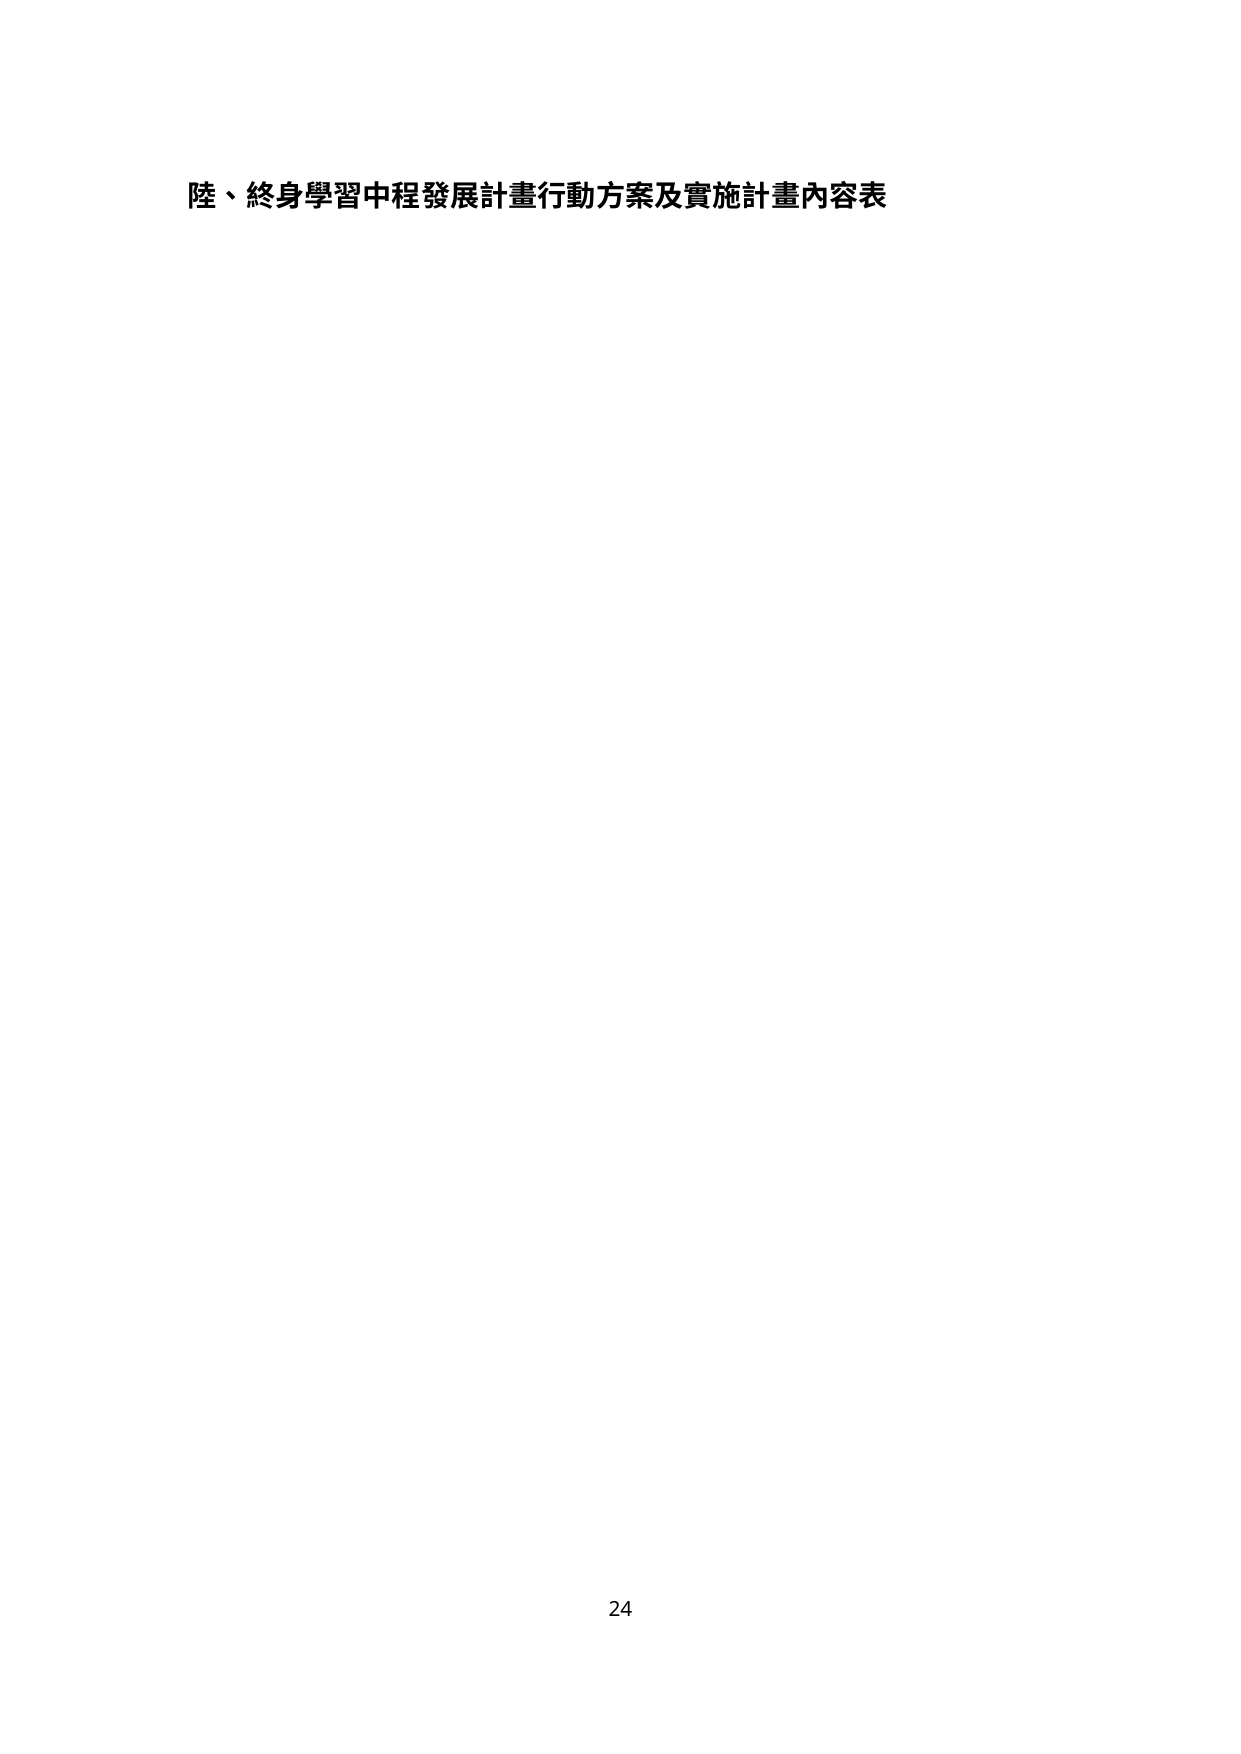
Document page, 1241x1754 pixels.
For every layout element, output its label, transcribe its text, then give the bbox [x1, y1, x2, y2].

text 陸、終身學習中程發展計畫行動方案及實施計畫內容表 [187, 150, 1053, 225]
